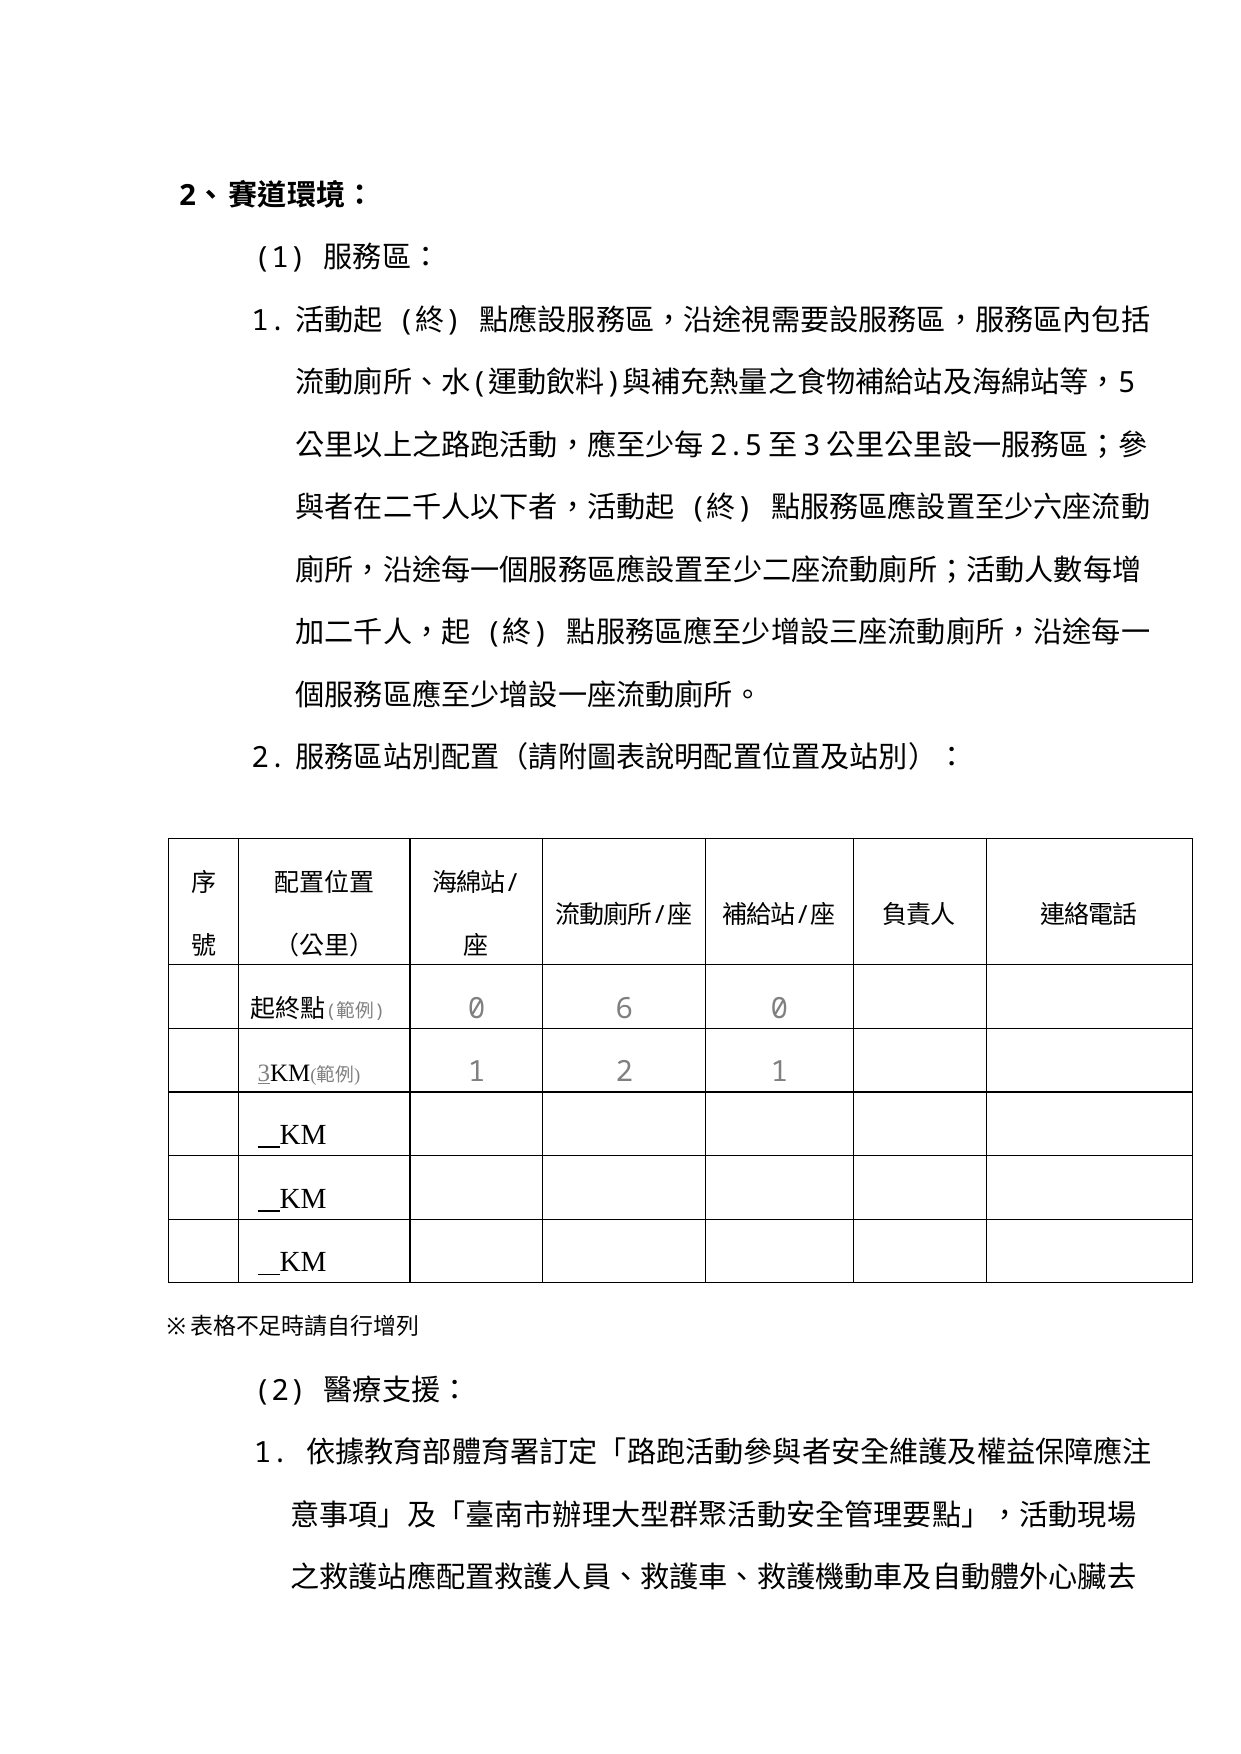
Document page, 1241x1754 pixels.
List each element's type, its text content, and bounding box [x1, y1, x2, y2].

table_cell [854, 1220, 986, 1282]
table_cell [543, 1220, 705, 1282]
list 服務區站別配置（請附圖表說明配置位置及站別）： [251, 713, 1152, 776]
table_cell 0 [411, 965, 542, 1028]
table_cell 1 [706, 1029, 853, 1091]
table_cell [854, 1029, 986, 1091]
list 活動起 (終) 點應設服務區，沿途視需要設服務區，服務區內包括流動廁所、水(運動飲料)與補充熱量之食物補給站及海綿站等，5公里以上之路跑活動，應至少每2.5至3公里公里設一服務區；參與者在二千人以下者，活動起 (終) 點服務區應設置至少六座流動廁所，沿途每一個服務區應設置至少二座流動廁所；活動人數每增加二千人，起 (終) 點服務區應至少增設三座流動廁所，沿途每一個服務區應至少增設一座流動廁所。 [251, 276, 1152, 713]
list 依據教育部體育署訂定「路跑活動參與者安全維護及權益保障應注意事項」及「臺南市辦理大型群聚活動安全管理要點」，活動現場之救護站應配置救護人員、救護車、救護機動車及自動體外心臟去 [253, 1408, 1152, 1596]
table_cell [543, 1093, 705, 1155]
table_cell 6 [543, 965, 705, 1028]
table_cell 3KM(範例) [239, 1029, 409, 1091]
table_cell [987, 1156, 1192, 1218]
table_cell [411, 1093, 542, 1155]
table_header 補給站/座 [706, 839, 853, 964]
table_header 負責人 [854, 839, 986, 964]
table_cell 1 [411, 1029, 542, 1091]
table_cell [854, 1156, 986, 1218]
table_cell [169, 965, 238, 1028]
table_cell [169, 1220, 238, 1282]
table_header 序號 [169, 839, 238, 964]
table_cell [411, 1156, 542, 1218]
table_header 海綿站/座 [411, 839, 542, 964]
list 服務區： [253, 213, 1152, 276]
table_cell [987, 1029, 1192, 1091]
table_cell 2 [543, 1029, 705, 1091]
table_cell [854, 1093, 986, 1155]
table_header 配置位置 （公里） [239, 839, 409, 964]
table_cell [706, 1156, 853, 1218]
table_cell [169, 1029, 238, 1091]
table_cell 0 [706, 965, 853, 1028]
table_cell [987, 1093, 1192, 1155]
table_cell 起終點(範例) [239, 965, 409, 1028]
table_cell [706, 1093, 853, 1155]
table_cell [169, 1093, 238, 1155]
table_cell [987, 965, 1192, 1028]
table_cell [706, 1220, 853, 1282]
table_cell [169, 1156, 238, 1218]
table_cell [987, 1220, 1192, 1282]
table_header 流動廁所/座 [543, 839, 705, 964]
table_cell KM [239, 1093, 409, 1155]
list 醫療支援： [253, 1346, 1152, 1408]
list 賽道環境： [178, 151, 1152, 213]
text ※表格不足時請自行增列 [162, 1283, 1152, 1346]
table_cell [411, 1220, 542, 1282]
table_header 連絡電話 [987, 839, 1192, 964]
table_cell [543, 1156, 705, 1218]
table_cell KM [239, 1220, 409, 1282]
table_cell KM [239, 1156, 409, 1218]
table_cell [854, 965, 986, 1028]
